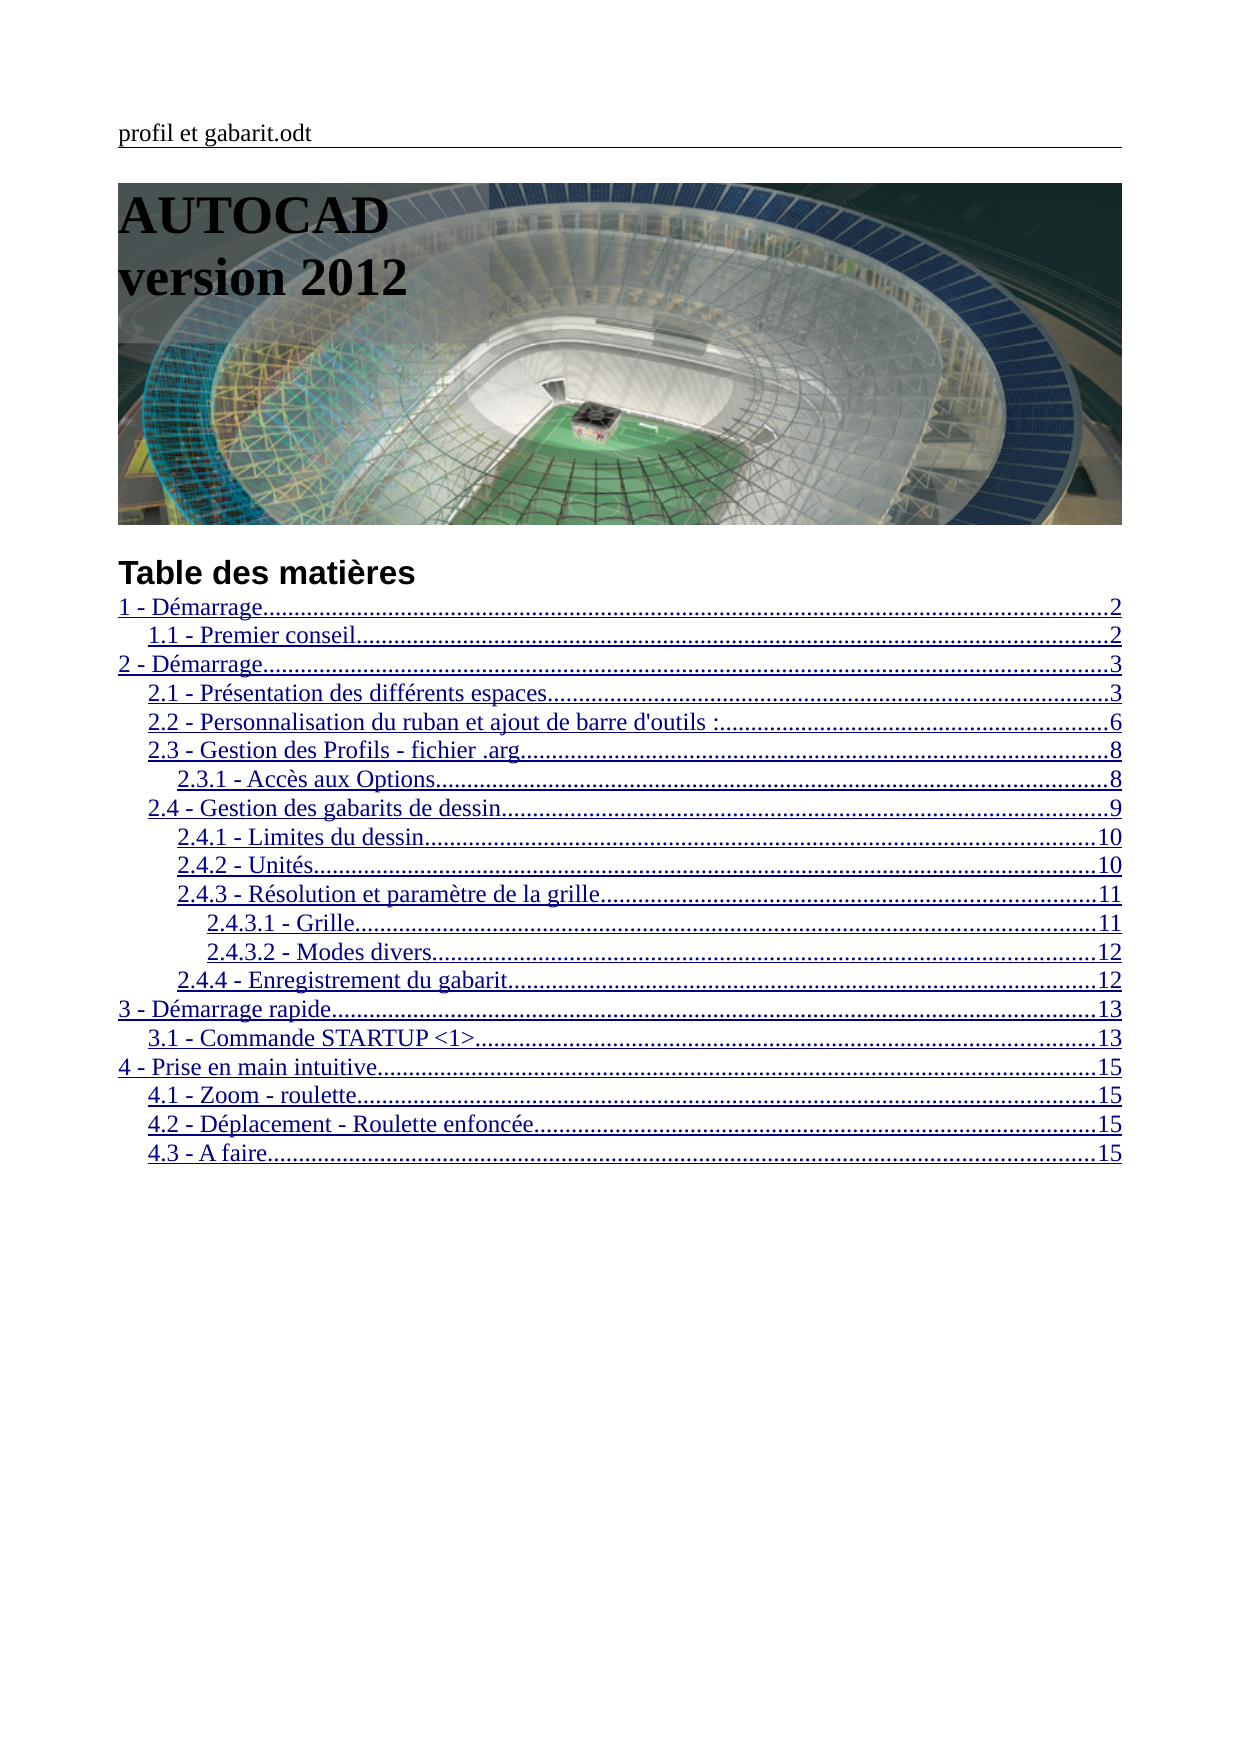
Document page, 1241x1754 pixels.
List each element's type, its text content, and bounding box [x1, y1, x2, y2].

text 4.2 - Déplacement - Roulette enfoncée 15 [148, 1109, 1122, 1134]
text 2.4.2 - Unités 10 [177, 850, 1122, 875]
text 1 - Démarrage 2 [118, 592, 1122, 617]
text 3 - Démarrage rapide 13 [118, 994, 1122, 1019]
text 2.4.4 - Enregistrement du gabarit 12 [177, 965, 1122, 990]
text 4.1 - Zoom - roulette 15 [148, 1080, 1122, 1105]
text 2.3.1 - Accès aux Options 8 [177, 764, 1122, 789]
text 4 - Prise en main intuitive 15 [118, 1052, 1122, 1077]
text 2.1 - Présentation des différents espaces 3 [148, 678, 1122, 703]
text 2.4.3.2 - Modes divers 12 [207, 937, 1122, 962]
text 3.1 - Commande STARTUP <1> 13 [148, 1023, 1122, 1048]
picture [118, 183, 1122, 525]
text 2.3 - Gestion des Profils - fichier .arg 8 [148, 735, 1122, 760]
subtitle Table des matières [118, 553, 1122, 592]
text 4.3 - A faire 15 [148, 1138, 1122, 1163]
text 1.1 - Premier conseil 2 [148, 620, 1122, 645]
text 2.2 - Personnalisation du ruban et ajout de barre d'outils : 6 [148, 707, 1122, 732]
text 2.4.3.1 - Grille 11 [207, 908, 1122, 933]
text 2.4.1 - Limites du dessin 10 [177, 822, 1122, 847]
text 2 - Démarrage 3 [118, 649, 1122, 674]
text 2.4.3 - Résolution et paramètre de la grille 11 [177, 879, 1122, 904]
text 2.4 - Gestion des gabarits de dessin 9 [148, 793, 1122, 818]
